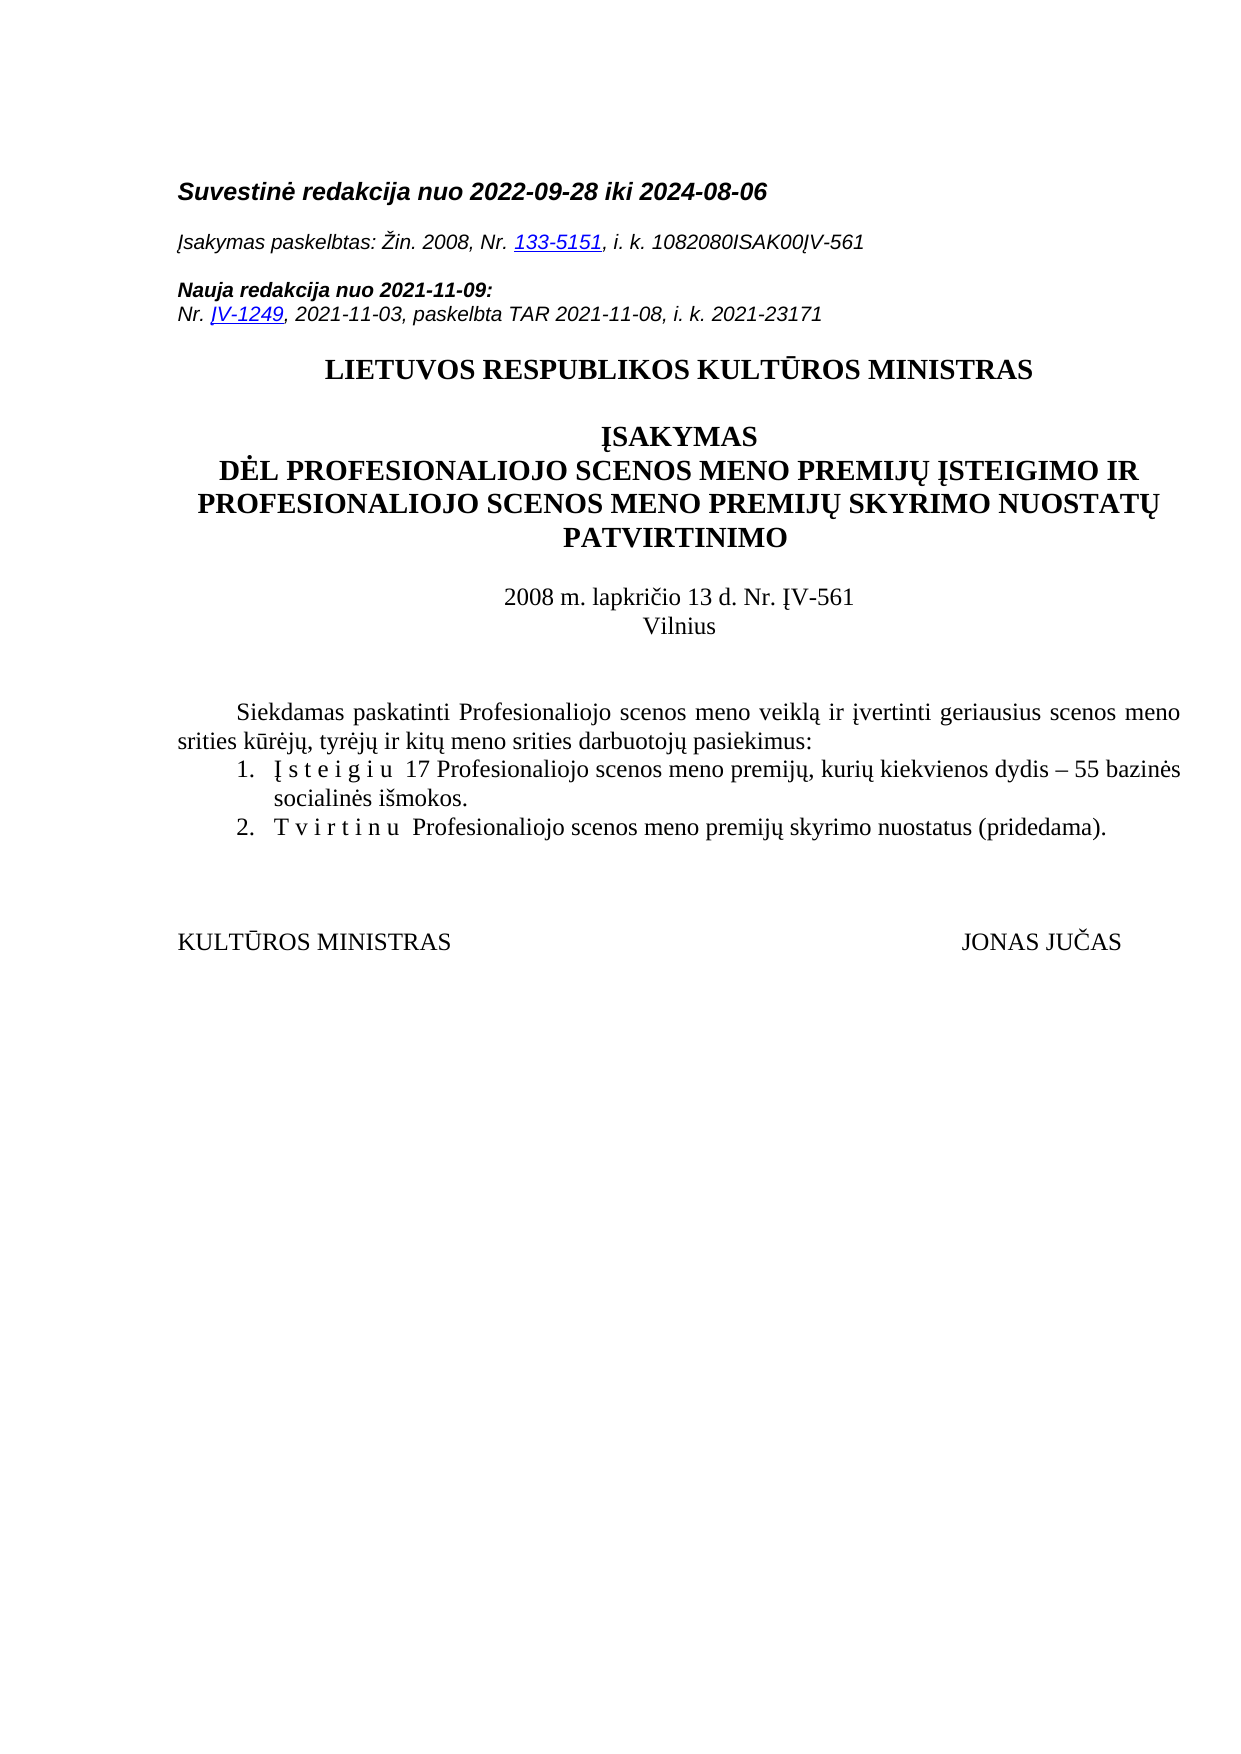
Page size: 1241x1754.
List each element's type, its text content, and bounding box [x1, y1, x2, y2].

text 2. Tvirtinu Profesionaliojo scenos meno premijų skyrimo nuostatus (pridedama). [236, 812, 1181, 841]
text KULTŪROS MINISTRAS JONAS JUČAS [177, 927, 1181, 956]
text 1. Įsteigiu 17 Profesionaliojo scenos meno premijų, kurių kiekvienos dydis – 55 bazinės socialinės išmokos. [236, 754, 1181, 812]
text Suvestinė redakcija nuo 2022-09-28 iki 2024-08-06 [177, 177, 1181, 206]
text Įsakymas paskelbtas: Žin. 2008, Nr. 133-5151, i. k. 1082080ISAK00ĮV-561 [177, 230, 1181, 254]
text Nr. ĮV-1249, 2021-11-03, paskelbta TAR 2021-11-08, i. k. 2021-23171 [177, 302, 1181, 326]
text ĮSAKYMAS [177, 419, 1181, 453]
text Vilnius [177, 611, 1181, 639]
text Siekdamas paskatinti Profesionaliojo scenos meno veiklą ir įvertinti geriausius scenos meno srities kūrėjų, tyrėjų ir kitų meno srities darbuotojų pasiekimus: [177, 697, 1181, 754]
text DĖL PROFESIONALiojo scenos meno premijų įsteigimo ir profesionaliojo scenos meno premijų skyrimo NUOSTATŲ PATVIRTINIMO [177, 453, 1181, 553]
text 2008 m. lapkričio 13 d. Nr. ĮV-561 [177, 582, 1181, 611]
text Nauja redakcija nuo 2021-11-09: [177, 278, 1181, 302]
text LIETUVOS RESPUBLIKOS KULTŪROS MINISTRAS [177, 352, 1181, 386]
